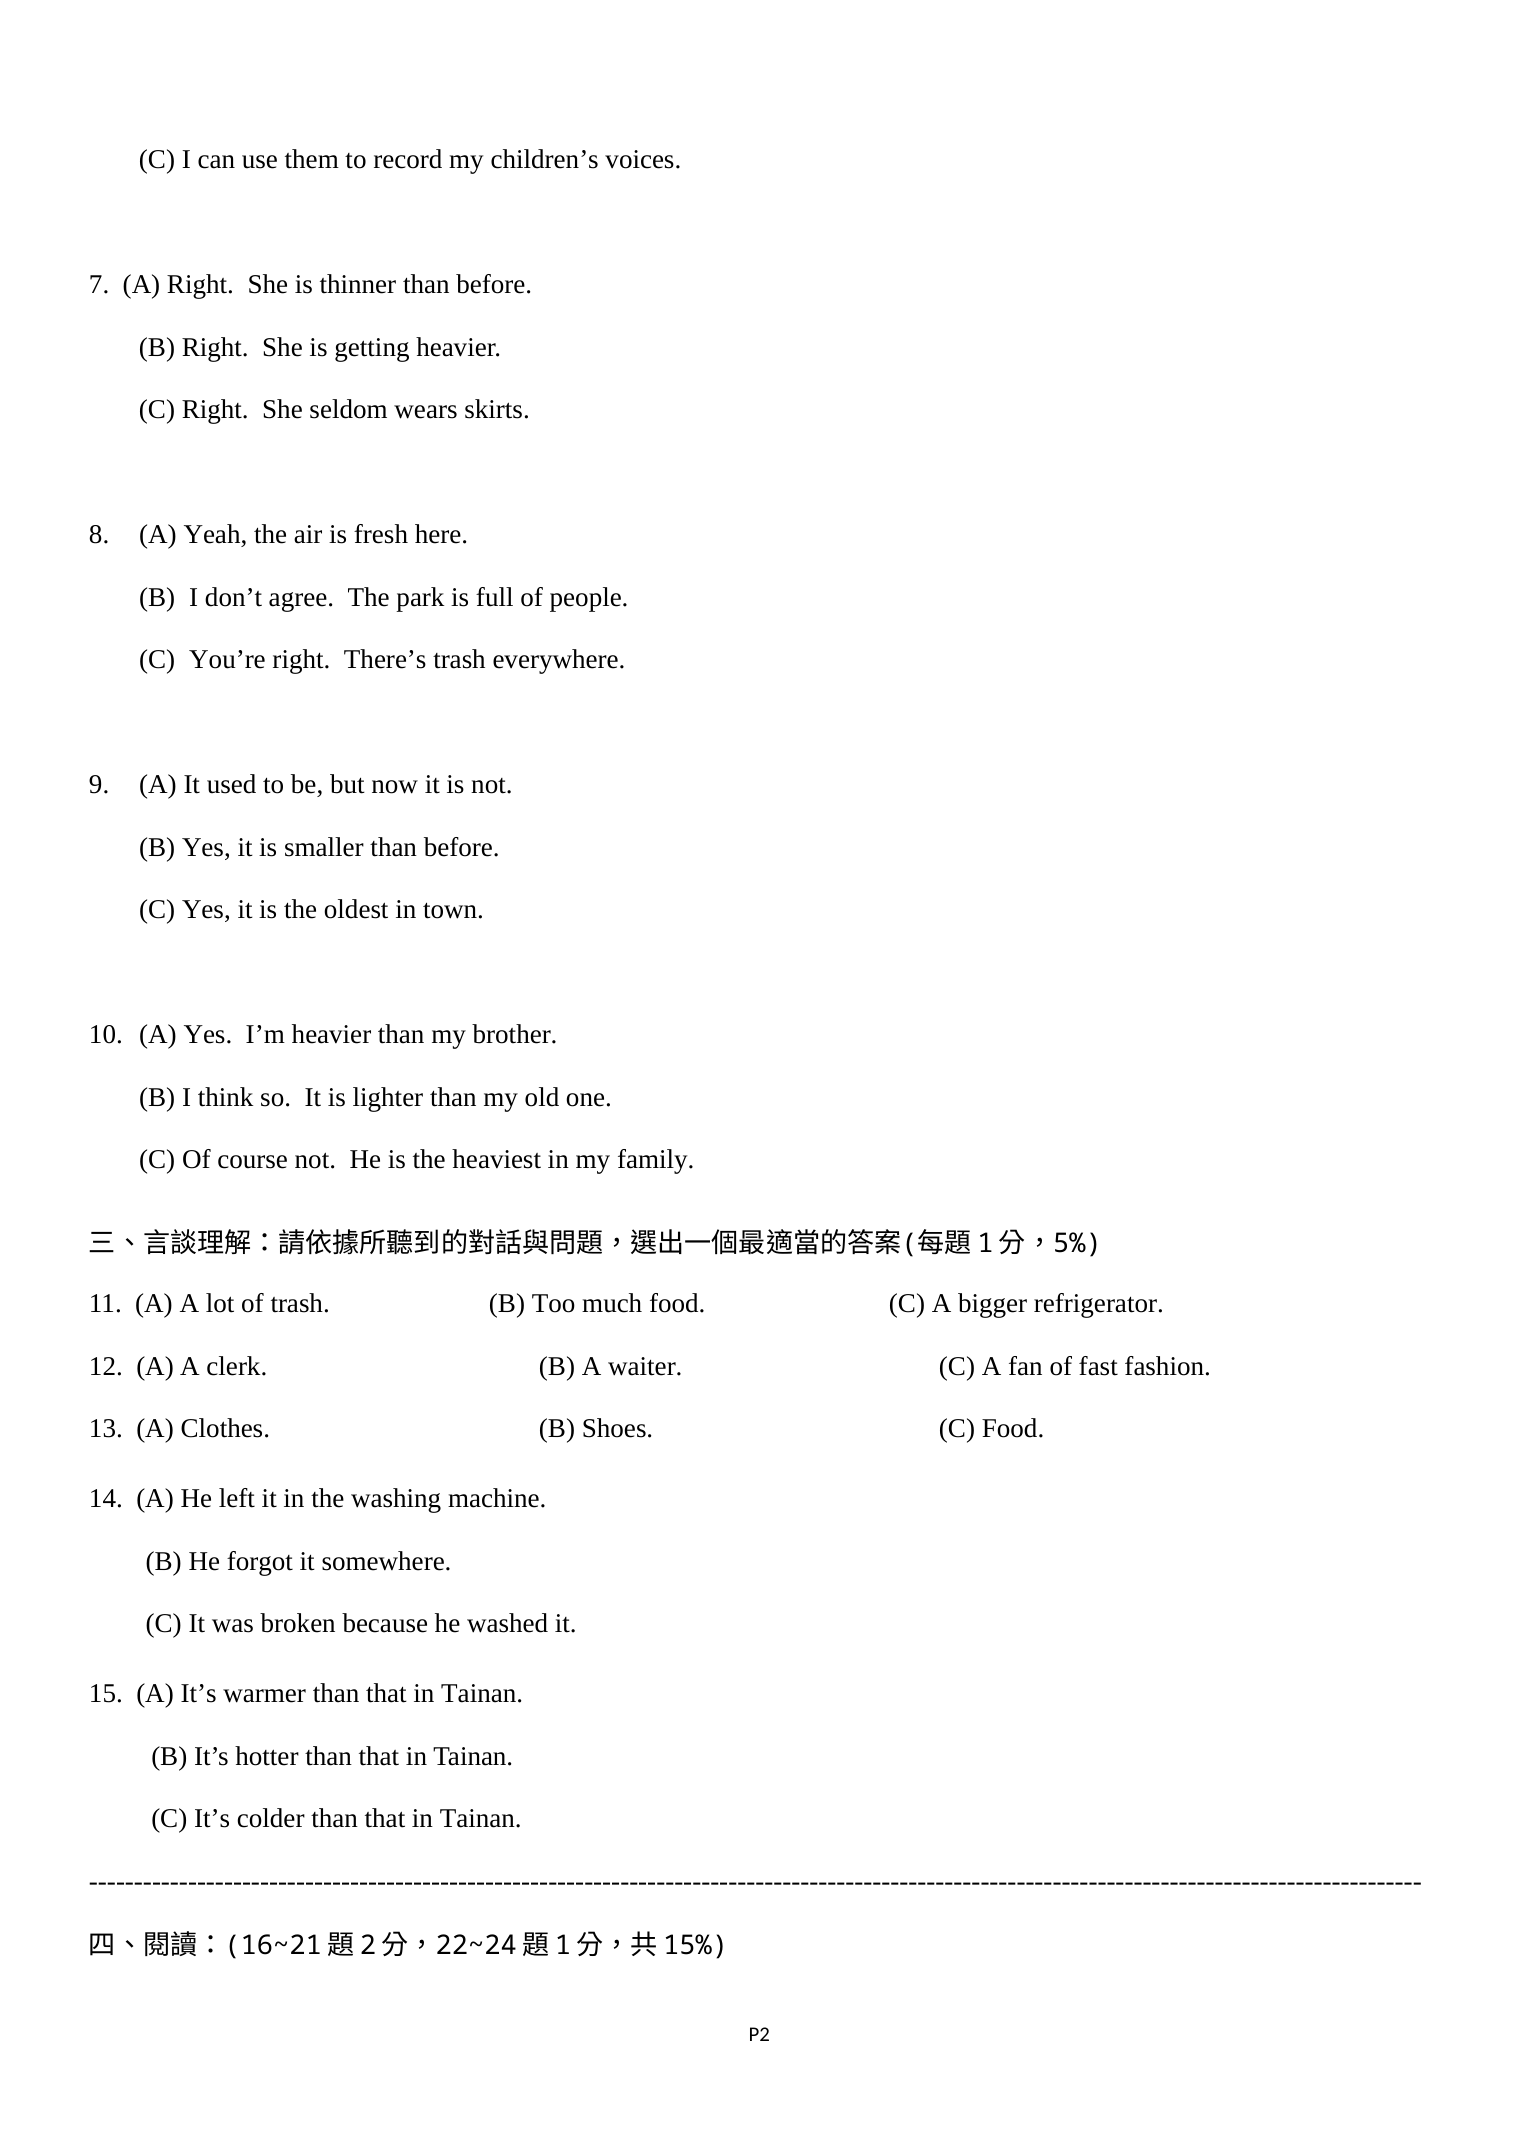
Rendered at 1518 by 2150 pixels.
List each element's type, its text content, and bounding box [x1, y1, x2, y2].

text 12. (A) A clerk. (B) A waiter. (C) A fan of fast fashion. [89, 1324, 1429, 1386]
text 15. (A) It’s warmer than that in Tainan. [89, 1651, 1429, 1714]
text 9. (A) It used to be, but now it is not. (B) Yes, it is smaller than before. (C) Yes, it is the oldest in town. [89, 742, 1429, 930]
text ---------------------------------------------------------------------------------------------------------------------------------------------------- [89, 1839, 1429, 1901]
text (C) I can use them to record my children’s voices. [89, 117, 1429, 180]
text 四、閱讀：(16~21題2分，22~24題1分，共15%) [89, 1901, 1429, 1964]
text 13. (A) Clothes. (B) Shoes. (C) Food. [89, 1386, 1429, 1449]
text 三、言談理解：請依據所聽到的對話與問題，選出一個最適當的答案(每題1分，5%) [89, 1199, 1429, 1261]
text 14. (A) He left it in the washing machine. (B) He forgot it somewhere. (C) It was broken because he washed it. [89, 1456, 1429, 1644]
text 7. (A) Right. She is thinner than before. [89, 242, 1429, 305]
text (C) It’s colder than that in Tainan. [151, 1776, 1429, 1839]
text 10. (A) Yes. I’m heavier than my brother. (B) I think so. It is lighter than my old one. (C) Of course not. He is the heaviest in my family. [89, 992, 1429, 1180]
text 8. (A) Yeah, the air is fresh here. (B) I don’t agree. The park is full of people. (C) You’re right. There’s trash everywhere. [89, 492, 1429, 680]
text (B) Right. She is getting heavier. (C) Right. She seldom wears skirts. [139, 305, 1429, 430]
text (B) It’s hotter than that in Tainan. [151, 1714, 1429, 1776]
text 11. (A) A lot of trash. (B) Too much food. (C) A bigger refrigerator. [89, 1261, 1429, 1324]
